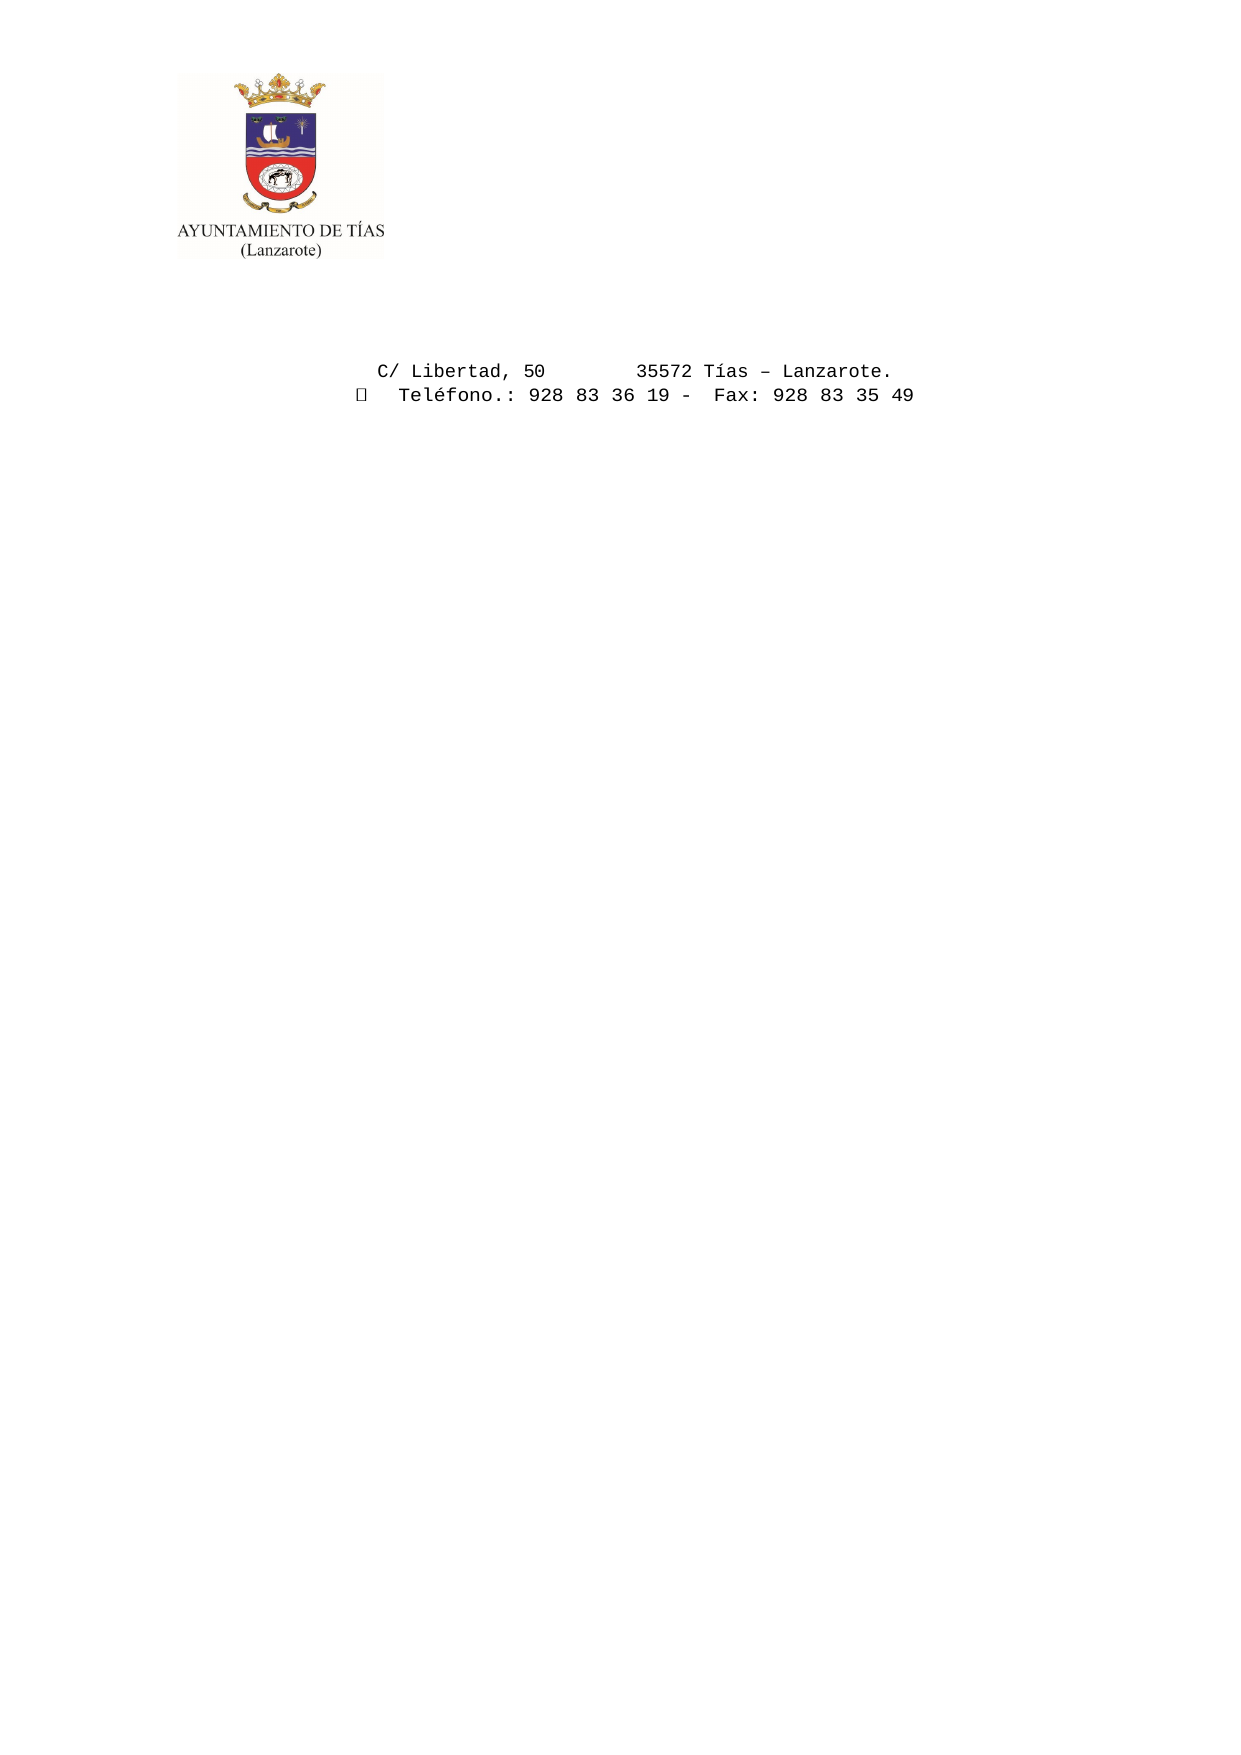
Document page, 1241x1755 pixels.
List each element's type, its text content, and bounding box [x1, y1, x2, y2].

text C/ Libertad, 50 35572 Tías – Lanzarote. [147, 362, 1123, 383]
text 🕿 Teléfono.: 928 83 36 19 - Fax: 928 83 35 49 [147, 383, 1123, 407]
